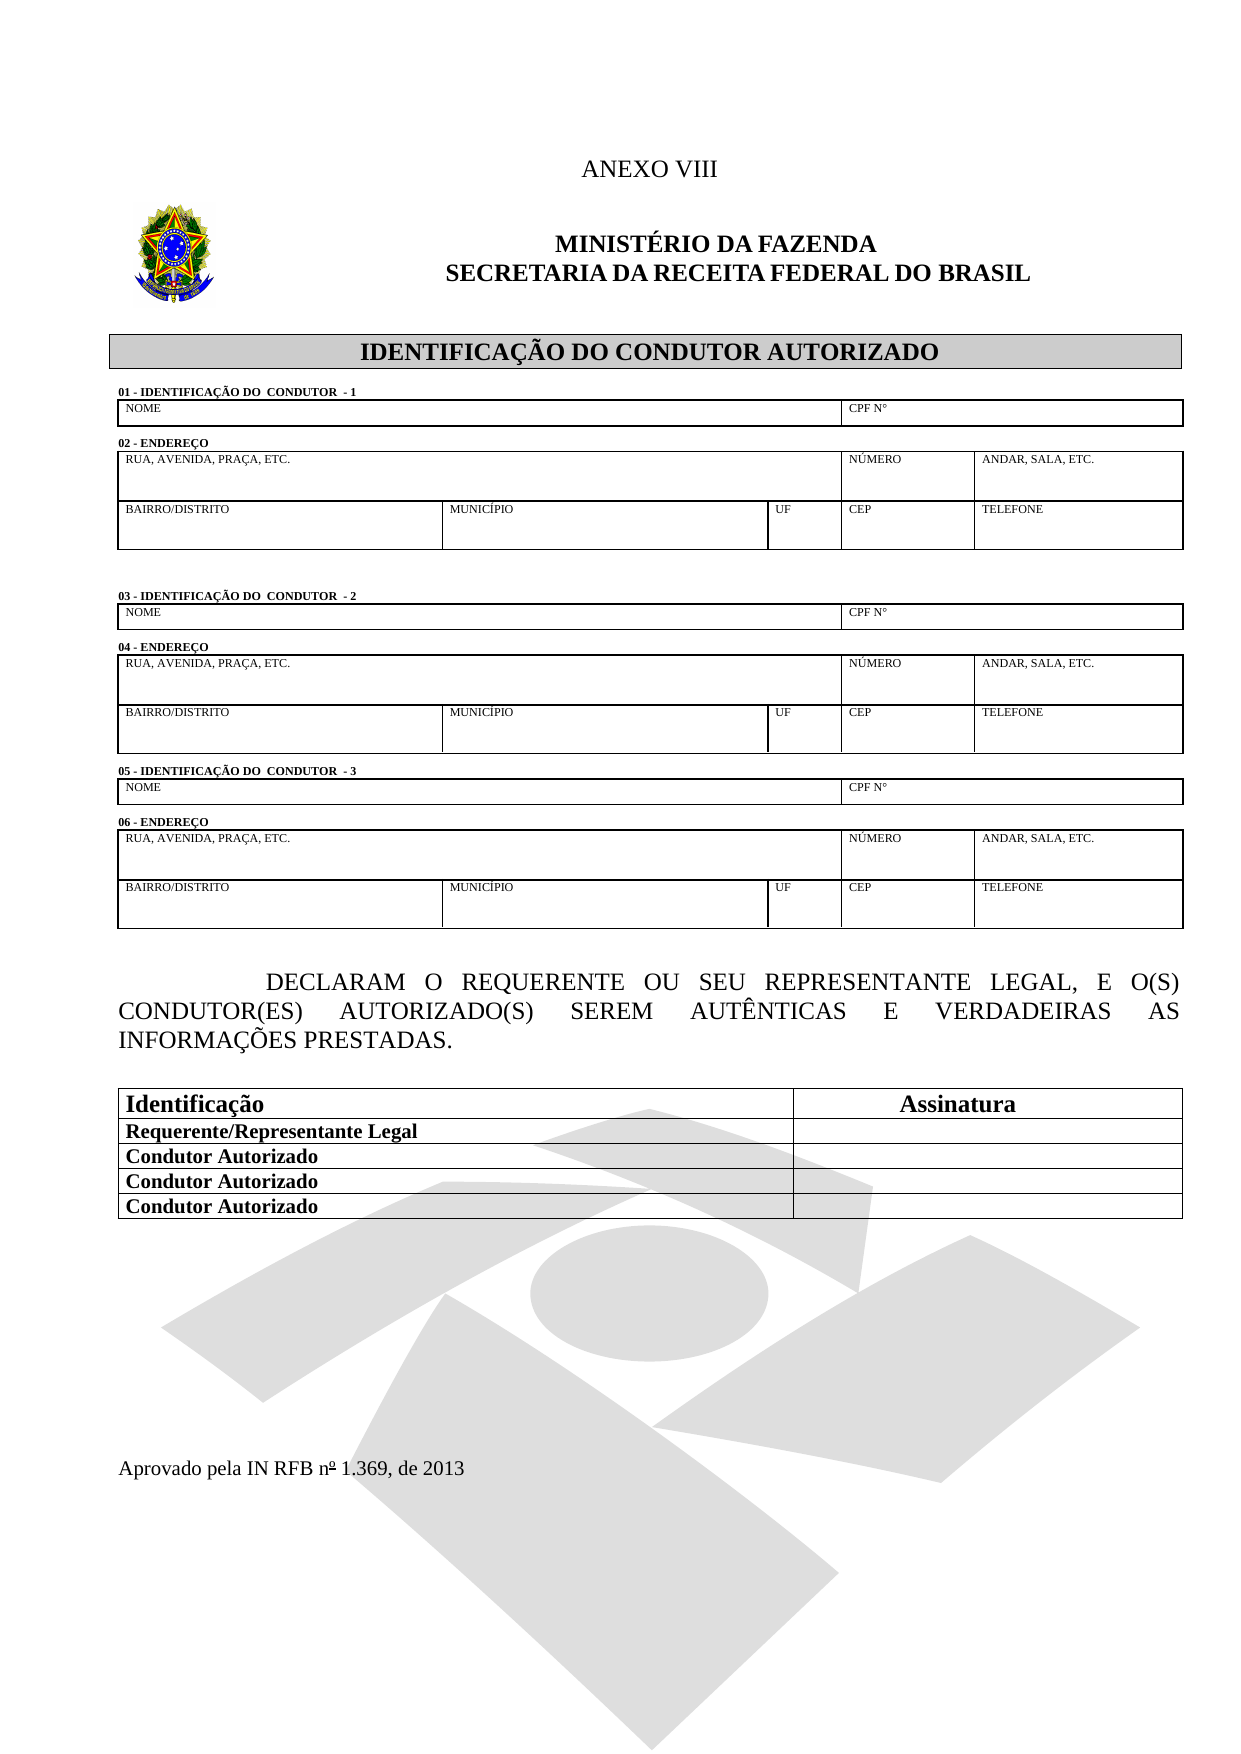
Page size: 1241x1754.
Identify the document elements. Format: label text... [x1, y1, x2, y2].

table_cell MUNICÍPIO [443, 502, 767, 549]
text DECLARAM O REQUERENTE OU SEU REPRESENTANTE LEGAL, E O(S) CONDUTOR(ES) AUTORIZADO(S) SEREM AUTÊNTICAS E VERDADEIRAS AS INFORMAÇÕES PRESTADAS. [118, 967, 1181, 1053]
table_header [111, 183, 243, 328]
table_cell [794, 1144, 1145, 1168]
table_header RUA, AVENIDA, PRAÇA, ETC. [119, 656, 841, 704]
table_cell Condutor Autorizado [119, 1169, 645, 1193]
table_cell [833, 1169, 1145, 1193]
text Aprovado pela IN RFB nº 1.369, de 2013 [947, 1455, 1145, 1479]
table_header NOME [119, 401, 841, 425]
table_header NÚMERO [842, 452, 974, 500]
picture [133, 202, 216, 308]
table_header ANDAR, SALA, ETC. [975, 831, 1182, 879]
text ANEXO VIII [118, 154, 1181, 183]
table_header NOME [119, 605, 841, 629]
table_cell BAIRRO/DISTRITO [119, 502, 442, 549]
table_header RUA, AVENIDA, PRAÇA, ETC. [119, 452, 841, 500]
table_cell UF [769, 706, 841, 752]
table_cell TELEFONE [975, 706, 1182, 752]
table_header RUA, AVENIDA, PRAÇA, ETC. [119, 831, 841, 879]
table_cell [591, 1194, 713, 1218]
table_cell UF [769, 502, 841, 549]
table_cell [1146, 1169, 1182, 1193]
table_header CPF N° [842, 780, 1182, 804]
table_cell [794, 1119, 1145, 1143]
table_header CPF N° [842, 401, 1182, 425]
table_cell TELEFONE [975, 881, 1182, 927]
text 03 - IDENTIFICAÇÃO DO CONDUTOR - 2 [118, 579, 1181, 603]
table_cell [1146, 1119, 1182, 1143]
table_header Assinatura [794, 1089, 1182, 1118]
table_cell [1146, 1144, 1182, 1168]
text 05 - IDENTIFICAÇÃO DO CONDUTOR - 3 [118, 754, 1181, 778]
table_cell BAIRRO/DISTRITO [119, 881, 442, 927]
text 04 - ENDEREÇO [118, 630, 1199, 654]
table_cell [691, 1119, 793, 1143]
table_cell MUNICÍPIO [443, 881, 767, 927]
table_header CPF N° [842, 605, 1182, 629]
table_cell CEP [842, 706, 974, 752]
table_cell BAIRRO/DISTRITO [119, 706, 442, 752]
table_cell TELEFONE [975, 502, 1182, 549]
table_cell UF [769, 881, 841, 927]
text Aprovado pela IN RFB nº 1.369, de 2013 [691, 1455, 919, 1479]
table_cell Requerente/Representante Legal [119, 1119, 607, 1143]
table_cell Condutor Autorizado [119, 1194, 411, 1218]
text Aprovado pela IN RFB nº 1.369, de 2013 [1146, 1455, 1181, 1479]
text 02 - ENDEREÇO [118, 426, 1199, 451]
table_cell CEP [842, 502, 974, 549]
table_header NÚMERO [842, 831, 974, 879]
table_header MINISTÉRIO DA FAZENDA SECRETARIA DA RECEITA FEDERAL DO BRASIL [243, 183, 1188, 328]
table_header Identificação [119, 1089, 793, 1118]
table_cell [869, 1194, 1145, 1218]
text IDENTIFICAÇÃO DO CONDUTOR AUTORIZADO [110, 335, 1181, 368]
text Aprovado pela IN RFB nº 1.369, de 2013 [118, 1455, 354, 1479]
text 06 - ENDEREÇO [118, 805, 1199, 829]
table_cell [1146, 1194, 1182, 1218]
table_header NOME [119, 780, 841, 804]
table_header NÚMERO [842, 656, 974, 704]
table_header ANDAR, SALA, ETC. [975, 452, 1182, 500]
text 01 - IDENTIFICAÇÃO DO CONDUTOR - 1 [118, 375, 1181, 399]
table_cell CEP [842, 881, 974, 927]
table_cell Condutor Autorizado [119, 1144, 594, 1168]
table_header ANDAR, SALA, ETC. [975, 656, 1182, 704]
table_cell MUNICÍPIO [443, 706, 767, 752]
